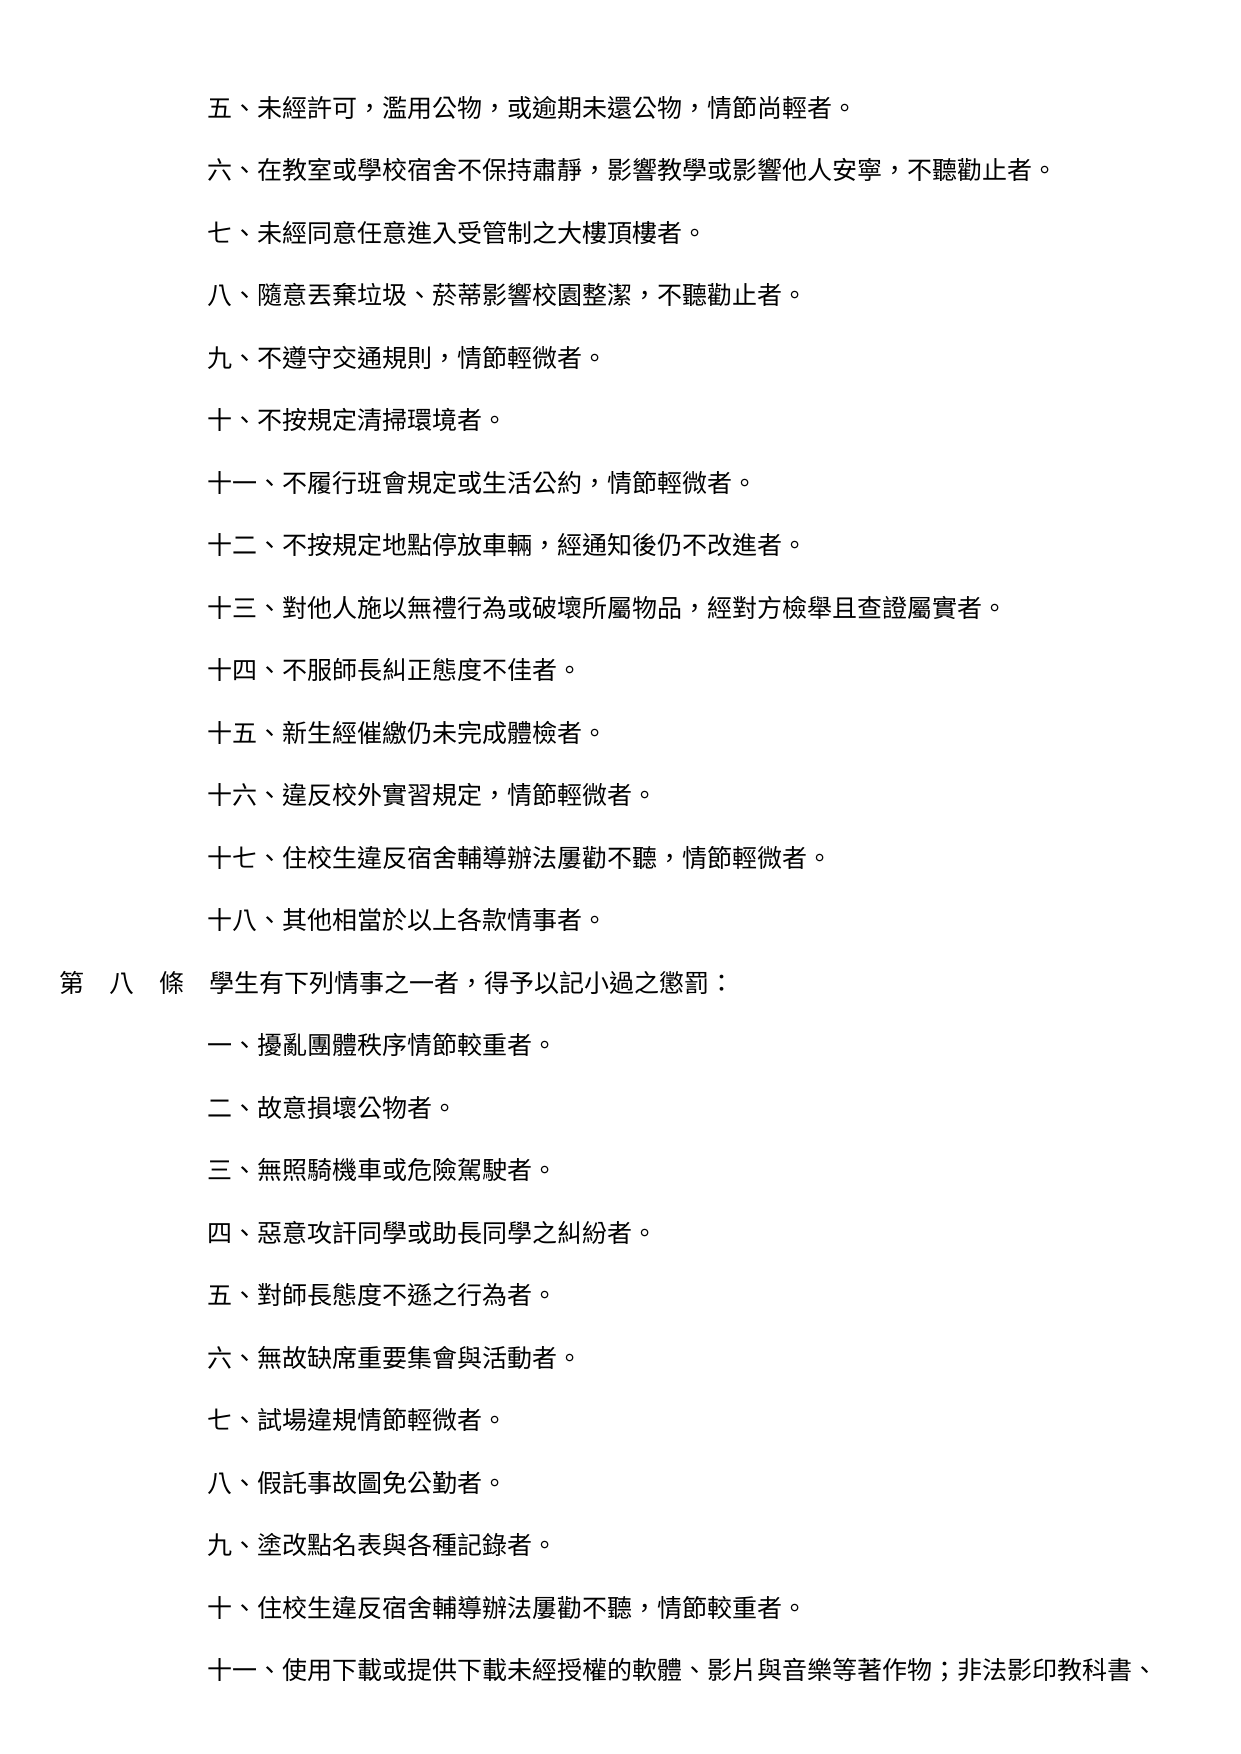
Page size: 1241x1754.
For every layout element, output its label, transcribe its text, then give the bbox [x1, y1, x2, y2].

text 第 八 條 學生有下列情事之一者，得予以記小過之懲罰： [59, 939, 1181, 1002]
text 十二、不按規定地點停放車輛，經通知後仍不改進者。 [207, 502, 1181, 564]
text 八、隨意丟棄垃圾、菸蒂影響校園整潔，不聽勸止者。 [207, 252, 1181, 314]
text 十一、使用下載或提供下載未經授權的軟體、影片與音樂等著作物；非法影印教科書、 [207, 1627, 1181, 1689]
text 九、塗改點名表與各種記錄者。 [207, 1502, 1181, 1564]
text 十八、其他相當於以上各款情事者。 [207, 877, 1181, 939]
text 三、無照騎機車或危險駕駛者。 [207, 1127, 1181, 1189]
text 十四、不服師長糾正態度不佳者。 [207, 627, 1181, 689]
text 十五、新生經催繳仍未完成體檢者。 [207, 689, 1181, 752]
text 六、在教室或學校宿舍不保持肅靜，影響教學或影響他人安寧，不聽勸止者。 [207, 127, 1181, 189]
text 四、惡意攻訐同學或助長同學之糾紛者。 [207, 1189, 1181, 1252]
text 十七、住校生違反宿舍輔導辦法屢勸不聽，情節輕微者。 [207, 814, 1181, 877]
text [30, 1698, 143, 1754]
text 八、假託事故圖免公勤者。 [207, 1439, 1181, 1502]
text 九、不遵守交通規則，情節輕微者。 [207, 314, 1181, 377]
text 十、住校生違反宿舍輔導辦法屢勸不聽，情節較重者。 [207, 1564, 1181, 1627]
text 六、無故缺席重要集會與活動者。 [207, 1314, 1181, 1377]
text 七、未經同意任意進入受管制之大樓頂樓者。 [207, 189, 1181, 252]
text 一、擾亂團體秩序情節較重者。 [207, 1002, 1181, 1064]
text 二、故意損壞公物者。 [207, 1064, 1181, 1127]
text 五、未經許可，濫用公物，或逾期未還公物，情節尚輕者。 [207, 64, 1181, 127]
text 七、試場違規情節輕微者。 [207, 1377, 1181, 1439]
text 十、不按規定清掃環境者。 [207, 377, 1181, 439]
text 十三、對他人施以無禮行為或破壞所屬物品，經對方檢舉且查證屬實者。 [207, 564, 1181, 627]
text 五、對師長態度不遜之行為者。 [207, 1252, 1181, 1314]
text 十六、違反校外實習規定，情節輕微者。 [207, 752, 1181, 814]
text 十一、不履行班會規定或生活公約，情節輕微者。 [207, 439, 1181, 502]
